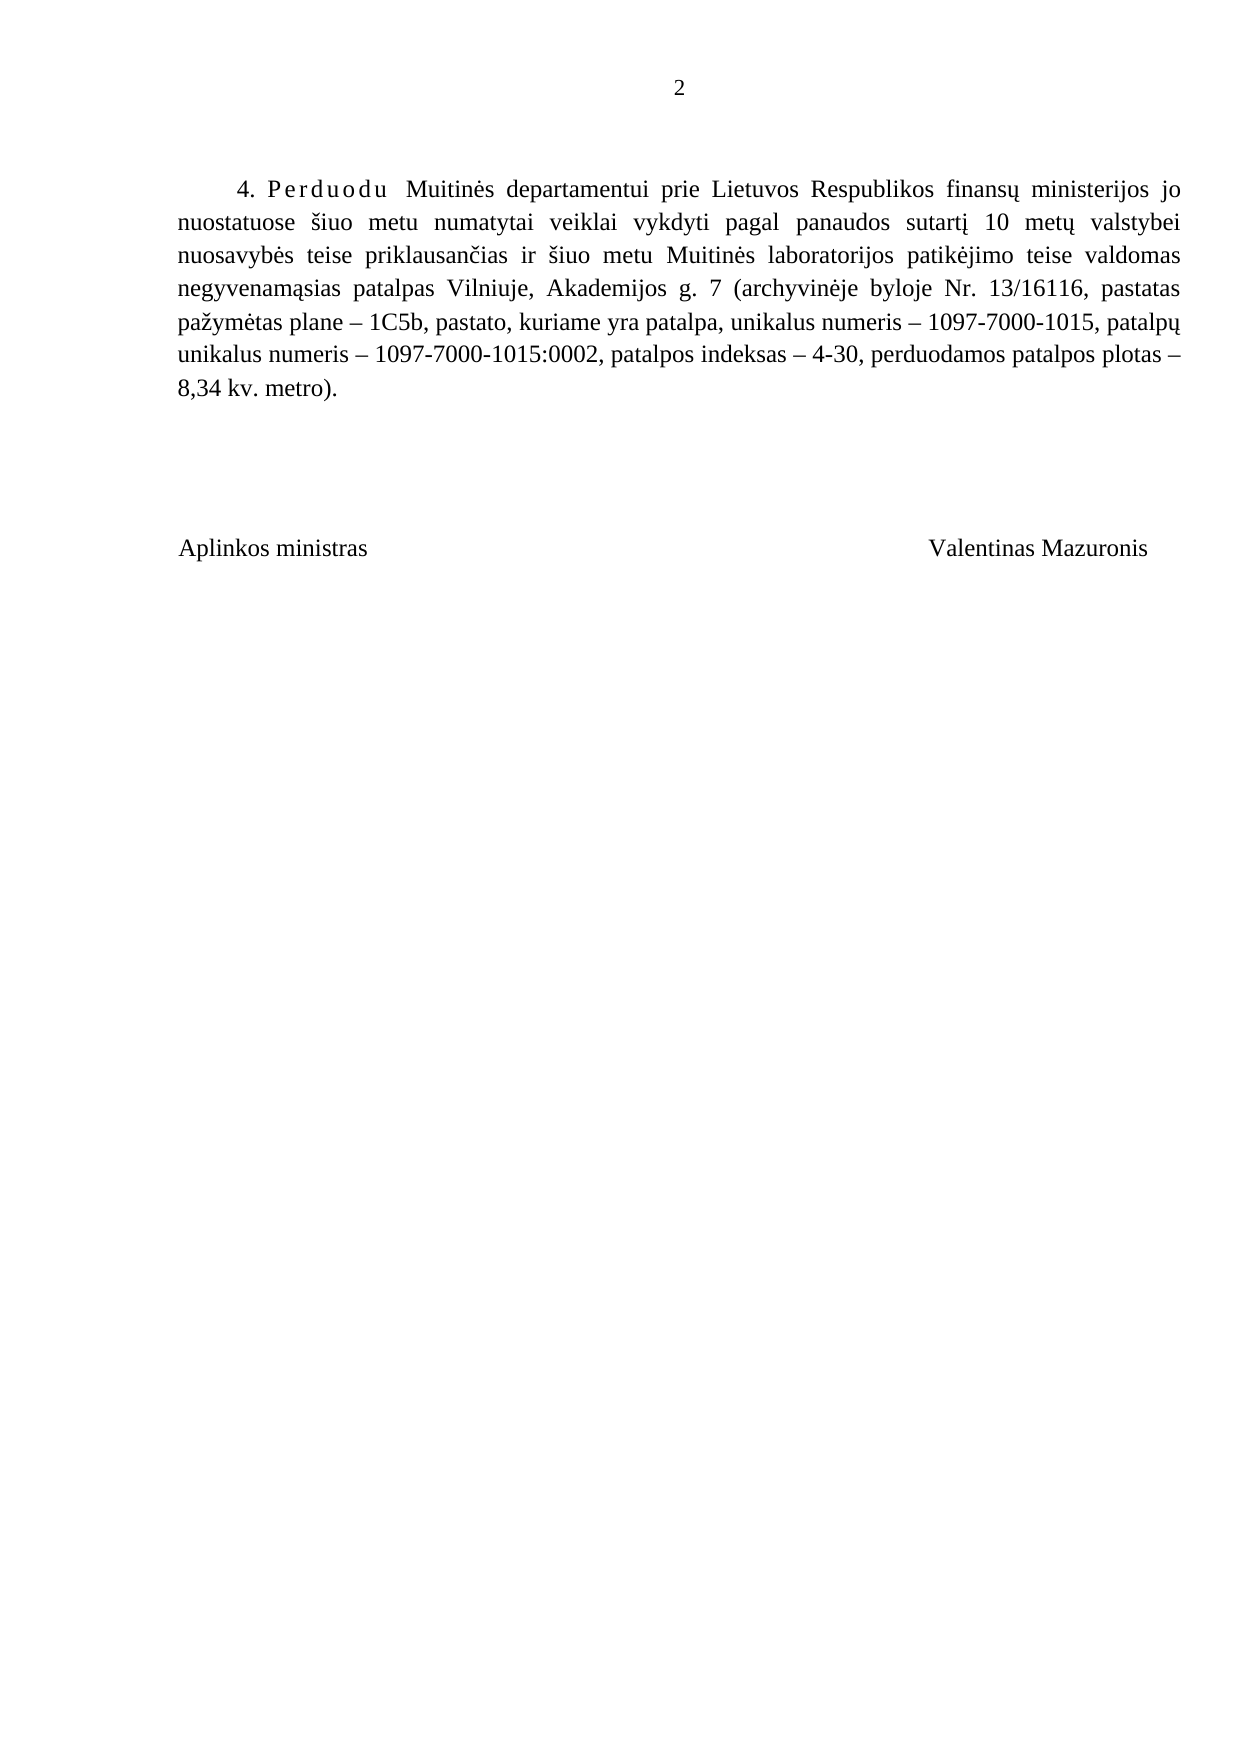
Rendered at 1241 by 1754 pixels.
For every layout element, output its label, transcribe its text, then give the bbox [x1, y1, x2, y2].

text 4. Perduodu Muitinės departamentui prie Lietuvos Respublikos finansų ministerijos jo nuostatuose šiuo metu numatytai veiklai vykdyti pagal panaudos sutartį 10 metų valstybei nuosavybės teise priklausančias ir šiuo metu Muitinės laboratorijos patikėjimo teise valdomas negyvenamąsias patalpas Vilniuje, Akademijos g. 7 (archyvinėje byloje Nr. 13/16116, pastatas pažymėtas plane – 1C5b, pastato, kuriame yra patalpa, unikalus numeris – 1097-7000-1015, patalpų unikalus numeris – 1097-7000-1015:0002, patalpos indeksas – 4-30, perduodamos patalpos plotas – 8,34 kv. metro). [177, 174, 1181, 401]
text Aplinkos ministras Valentinas Mazuronis [178, 533, 1177, 562]
